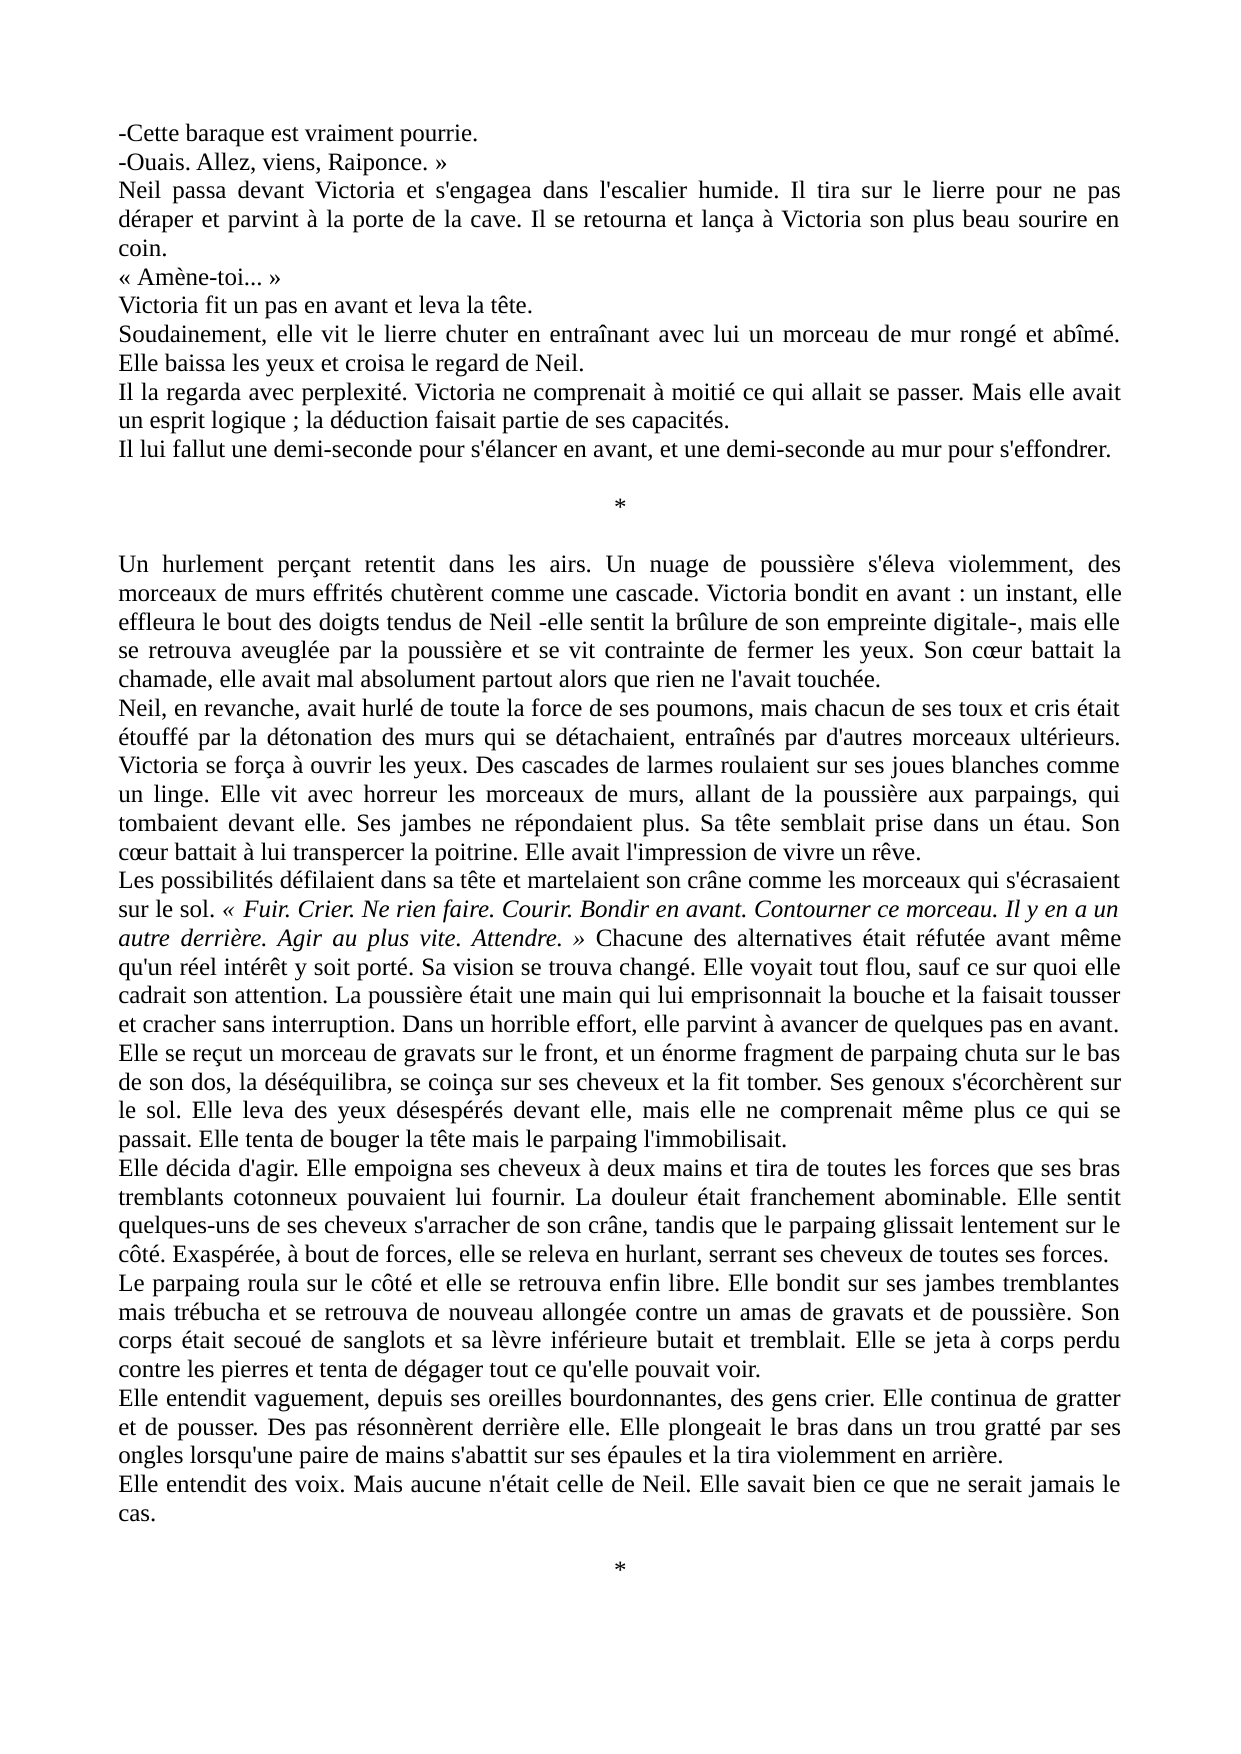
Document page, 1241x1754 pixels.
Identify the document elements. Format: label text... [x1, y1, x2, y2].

text « Amène-toi... » [118, 262, 1122, 291]
text Le parpaing roula sur le côté et elle se retrouva enfin libre. Elle bondit sur ses jambes tremblantes mais trébucha et se retrouva de nouveau allongée contre un amas de gravats et de poussière. Son corps était secoué de sanglots et sa lèvre inférieure butait et tremblait. Elle se jeta à corps perdu contre les pierres et tenta de dégager tout ce qu'elle pouvait voir. [118, 1268, 1122, 1383]
text Les possibilités défilaient dans sa tête et martelaient son crâne comme les morceaux qui s'écrasaient sur le sol. « Fuir. Crier. Ne rien faire. Courir. Bondir en avant. Contourner ce morceau. Il y en a un autre derrière. Agir au plus vite. Attendre. » Chacune des alternatives était réfutée avant même qu'un réel intérêt y soit porté. Sa vision se trouva changé. Elle voyait tout flou, sauf ce sur quoi elle cadrait son attention. La poussière était une main qui lui emprisonnait la bouche et la faisait tousser et cracher sans interruption. Dans un horrible effort, elle parvint à avancer de quelques pas en avant. [118, 866, 1122, 1038]
text Elle entendit des voix. Mais aucune n'était celle de Neil. Elle savait bien ce que ne serait jamais le cas. [118, 1469, 1122, 1527]
text Elle se reçut un morceau de gravats sur le front, et un énorme fragment de parpaing chuta sur le bas de son dos, la déséquilibra, se coinça sur ses cheveux et la fit tomber. Ses genoux s'écorchèrent sur le sol. Elle leva des yeux désespérés devant elle, mais elle ne comprenait même plus ce qui se passait. Elle tenta de bouger la tête mais le parpaing l'immobilisait. [118, 1038, 1122, 1153]
text Soudainement, elle vit le lierre chuter en entraînant avec lui un morceau de mur rongé et abîmé. Elle baissa les yeux et croisa le regard de Neil. [118, 319, 1122, 377]
text Elle décida d'agir. Elle empoigna ses cheveux à deux mains et tira de toutes les forces que ses bras tremblants cotonneux pouvaient lui fournir. La douleur était franchement abominable. Elle sentit quelques-uns de ses cheveux s'arracher de son crâne, tandis que le parpaing glissait lentement sur le côté. Exaspérée, à bout de forces, elle se releva en hurlant, serrant ses cheveux de toutes ses forces. [118, 1153, 1122, 1268]
text Neil passa devant Victoria et s'engagea dans l'escalier humide. Il tira sur le lierre pour ne pas déraper et parvint à la porte de la cave. Il se retourna et lança à Victoria son plus beau sourire en coin. [118, 176, 1122, 262]
text Un hurlement perçant retentit dans les airs. Un nuage de poussière s'éleva violemment, des morceaux de murs effrités chutèrent comme une cascade. Victoria bondit en avant : un instant, elle effleura le bout des doigts tendus de Neil -elle sentit la brûlure de son empreinte digitale-, mais elle se retrouva aveuglée par la poussière et se vit contrainte de fermer les yeux. Son cœur battait la chamade, elle avait mal absolument partout alors que rien ne l'avait touchée. [118, 549, 1122, 693]
text * [118, 1556, 1122, 1584]
text Il la regarda avec perplexité. Victoria ne comprenait à moitié ce qui allait se passer. Mais elle avait un esprit logique ; la déduction faisait partie de ses capacités. [118, 377, 1122, 434]
text -Cette baraque est vraiment pourrie. [118, 118, 1122, 147]
text Il lui fallut une demi-seconde pour s'élancer en avant, et une demi-seconde au mur pour s'effondrer. [118, 434, 1122, 463]
text Victoria fit un pas en avant et leva la tête. [118, 291, 1122, 319]
text -Ouais. Allez, viens, Raiponce. » [118, 147, 1122, 176]
text Elle entendit vaguement, depuis ses oreilles bourdonnantes, des gens crier. Elle continua de gratter et de pousser. Des pas résonnèrent derrière elle. Elle plongeait le bras dans un trou gratté par ses ongles lorsqu'une paire de mains s'abattit sur ses épaules et la tira violemment en arrière. [118, 1383, 1122, 1469]
text * [118, 492, 1122, 521]
text Neil, en revanche, avait hurlé de toute la force de ses poumons, mais chacun de ses toux et cris était étouffé par la détonation des murs qui se détachaient, entraînés par d'autres morceaux ultérieurs. Victoria se força à ouvrir les yeux. Des cascades de larmes roulaient sur ses joues blanches comme un linge. Elle vit avec horreur les morceaux de murs, allant de la poussière aux parpaings, qui tombaient devant elle. Ses jambes ne répondaient plus. Sa tête semblait prise dans un étau. Son cœur battait à lui transpercer la poitrine. Elle avait l'impression de vivre un rêve. [118, 693, 1122, 866]
